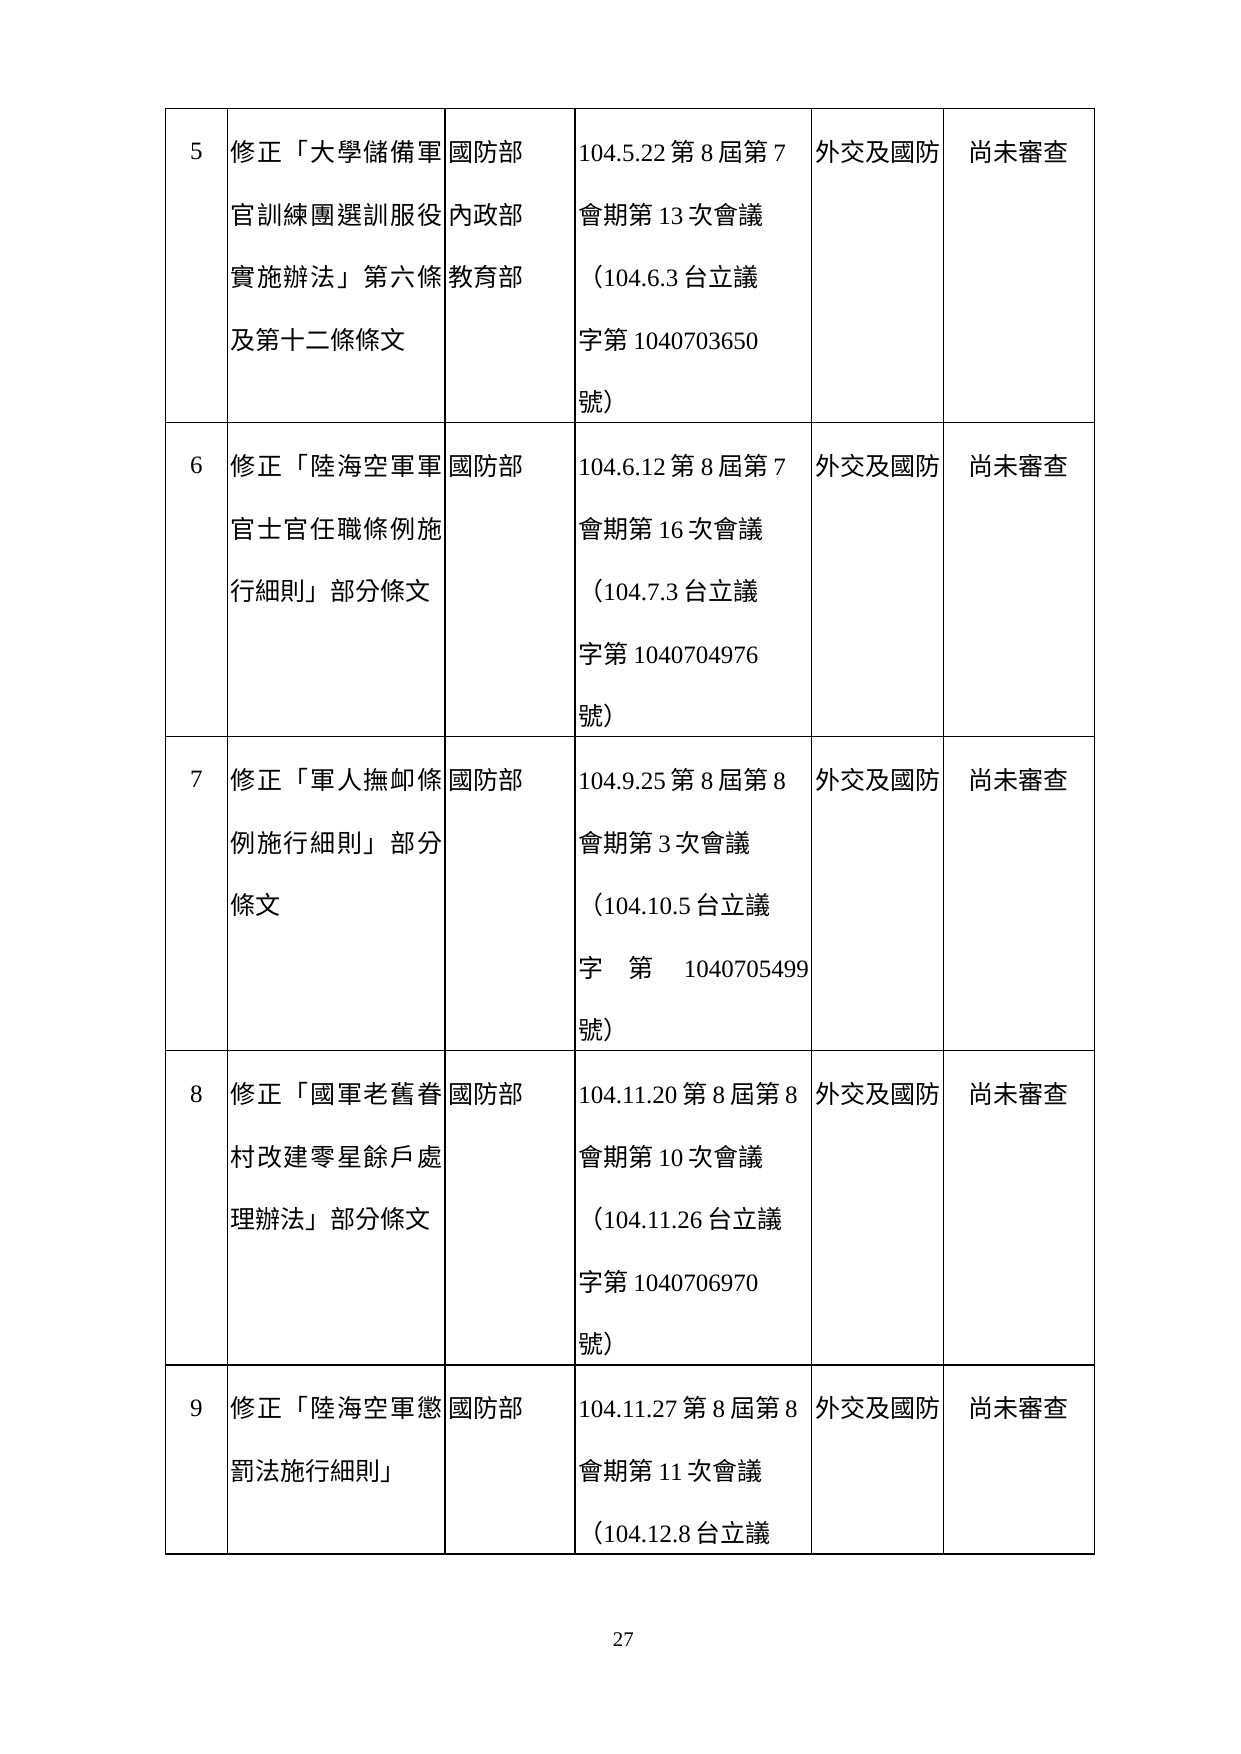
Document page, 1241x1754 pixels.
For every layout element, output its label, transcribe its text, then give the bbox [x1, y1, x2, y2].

table_cell 尚未審查 [944, 1366, 1094, 1553]
table_cell 國防部 [446, 737, 574, 1050]
table_cell 外交及國防 [812, 1366, 943, 1553]
table_cell 尚未審查 [944, 737, 1094, 1050]
table_cell 7 [166, 737, 227, 1050]
table_cell 104.11.27第8屆第8 會期第11次會議（104.12.8台立議 [576, 1366, 811, 1553]
table_cell 104.5.22第8屆第7 會期第13次會議（104.6.3台立議 字第1040703650號） [576, 109, 811, 422]
table_cell 9 [166, 1366, 227, 1553]
table_cell 修正「陸海空軍懲罰法施行細則」 [228, 1366, 444, 1553]
table_cell 國防部 內政部 教育部 [446, 109, 574, 422]
table_cell 外交及國防 [812, 109, 943, 422]
table_cell 外交及國防 [812, 737, 943, 1050]
table_cell 尚未審查 [944, 423, 1094, 736]
table_cell 修正「大學儲備軍官訓練團選訓服役實施辦法」第六條及第十二條條文 [228, 109, 444, 422]
table_cell 修正「國軍老舊眷村改建零星餘戶處理辦法」部分條文 [228, 1051, 444, 1364]
table_cell 8 [166, 1051, 227, 1364]
table_cell 尚未審查 [944, 109, 1094, 422]
table_cell 尚未審查 [944, 1051, 1094, 1364]
table_cell 104.11.20第8屆第8 會期第10次會議（104.11.26台立議 字第1040706970號） [576, 1051, 811, 1364]
table_cell 5 [166, 109, 227, 422]
table_cell 國防部 [446, 423, 574, 736]
table_cell 104.6.12第8屆第7 會期第16次會議（104.7.3台立議 字第1040704976號） [576, 423, 811, 736]
table_cell 國防部 [446, 1366, 574, 1553]
table_cell 外交及國防 [812, 423, 943, 736]
table_cell 修正「軍人撫卹條例施行細則」部分條文 [228, 737, 444, 1050]
table_cell 6 [166, 423, 227, 736]
table_cell 104.9.25第8屆第8 會期第3次會議 （104.10.5台立議 字第1040705499號） [576, 737, 811, 1050]
table_cell 修正「陸海空軍軍官士官任職條例施行細則」部分條文 [228, 423, 444, 736]
table_cell 外交及國防 [812, 1051, 943, 1364]
table_cell 國防部 [446, 1051, 574, 1364]
